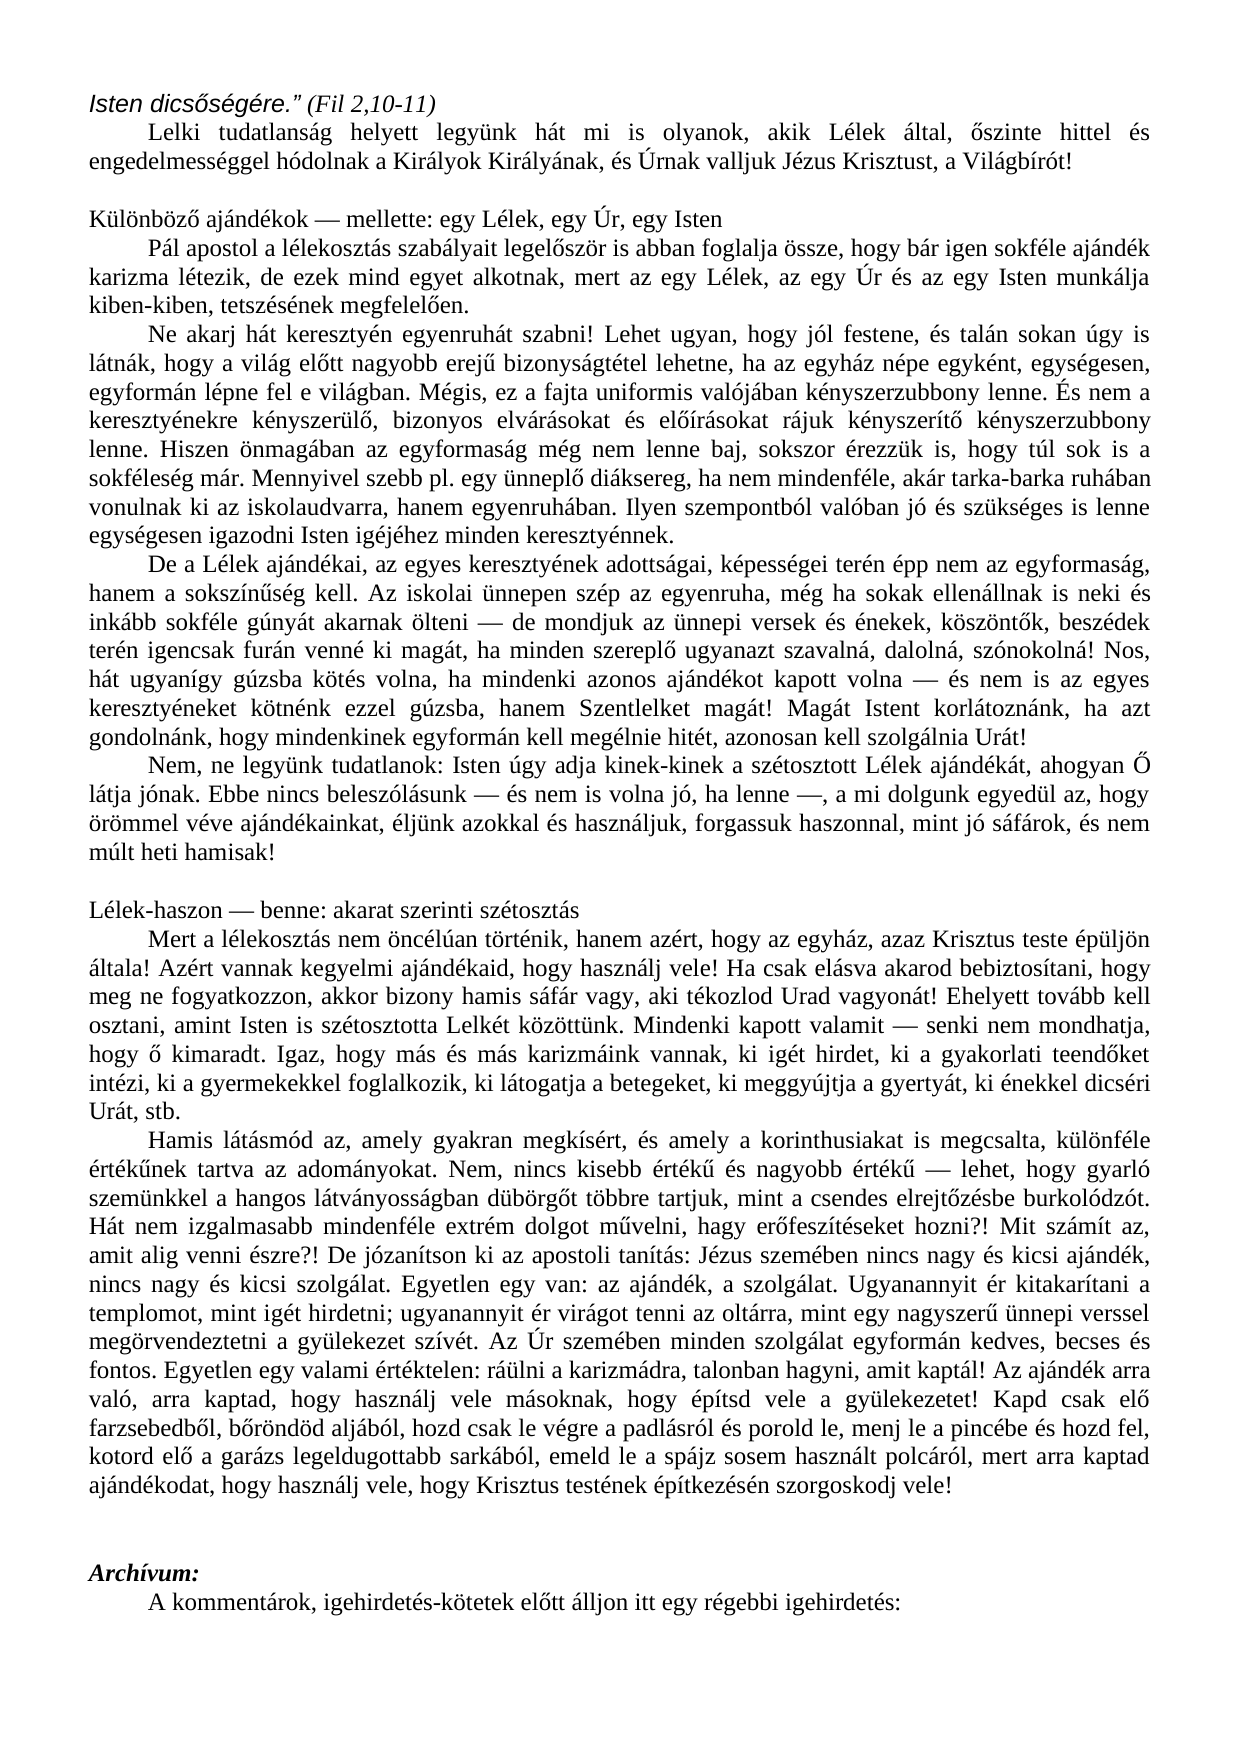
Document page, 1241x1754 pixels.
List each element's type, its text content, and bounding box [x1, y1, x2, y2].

text A kommentárok, igehirdetés-kötetek előtt álljon itt egy régebbi igehirdetés: [88, 1587, 1152, 1615]
text Nem, ne legyünk tudatlanok: Isten úgy adja kinek-kinek a szétosztott Lélek ajándékát, ahogyan Ő látja jónak. Ebbe nincs beleszólásunk ― és nem is volna jó, ha lenne ―, a mi dolgunk egyedül az, hogy örömmel véve ajándékainkat, éljünk azokkal és használjuk, forgassuk haszonnal, mint jó sáfárok, és nem múlt heti hamisak! [88, 751, 1152, 866]
text Mert a lélekosztás nem öncélúan történik, hanem azért, hogy az egyház, azaz Krisztus teste épüljön általa! Azért vannak kegyelmi ajándékaid, hogy használj vele! Ha csak elásva akarod bebiztosítani, hogy meg ne fogyatkozzon, akkor bizony hamis sáfár vagy, aki tékozlod Urad vagyonát! Ehelyett tovább kell osztani, amint Isten is szétosztotta Lelkét közöttünk. Mindenki kapott valamit ― senki nem mondhatja, hogy ő kimaradt. Igaz, hogy más és más karizmáink vannak, ki igét hirdet, ki a gyakorlati teendőket intézi, ki a gyermekekkel foglalkozik, ki látogatja a betegeket, ki meggyújtja a gyertyát, ki énekkel dicséri Urát, stb. [88, 924, 1152, 1125]
text Lelki tudatlanság helyett legyünk hát mi is olyanok, akik Lélek által, őszinte hittel és engedelmességgel hódolnak a Királyok Királyának, és Úrnak valljuk Jézus Krisztust, a Világbírót! [88, 117, 1152, 175]
text Isten dicsőségére.” (Fil 2,10-11) [88, 88, 1152, 117]
text Hamis látásmód az, amely gyakran megkísért, és amely a korinthusiakat is megcsalta, különféle értékűnek tartva az adományokat. Nem, nincs kisebb értékű és nagyobb értékű ― lehet, hogy gyarló szemünkkel a hangos látványosságban dübörgőt többre tartjuk, mint a csendes elrejtőzésbe burkolódzót. Hát nem izgalmasabb mindenféle extrém dolgot művelni, hagy erőfeszítéseket hozni?! Mit számít az, amit alig venni észre?! De józanítson ki az apostoli tanítás: Jézus szemében nincs nagy és kicsi ajándék, nincs nagy és kicsi szolgálat. Egyetlen egy van: az ajándék, a szolgálat. Ugyanannyit ér kitakarítani a templomot, mint igét hirdetni; ugyanannyit ér virágot tenni az oltárra, mint egy nagyszerű ünnepi verssel megörvendeztetni a gyülekezet szívét. Az Úr szemében minden szolgálat egyformán kedves, becses és fontos. Egyetlen egy valami értéktelen: ráülni a karizmádra, talonban hagyni, amit kaptál! Az ajándék arra való, arra kaptad, hogy használj vele másoknak, hogy építsd vele a gyülekezetet! Kapd csak elő farzsebedből, bőröndöd aljából, hozd csak le végre a padlásról és porold le, menj le a pincébe és hozd fel, kotord elő a garázs legeldugottabb sarkából, emeld le a spájz sosem használt polcáról, mert arra kaptad ajándékodat, hogy használj vele, hogy Krisztus testének építkezésén szorgoskodj vele! [88, 1125, 1152, 1499]
text Pál apostol a lélekosztás szabályait legelőször is abban foglalja össze, hogy bár igen sokféle ajándék karizma létezik, de ezek mind egyet alkotnak, mert az egy Lélek, az egy Úr és az egy Isten munkálja kiben-kiben, tetszésének megfelelően. [88, 233, 1152, 319]
text Archívum: [88, 1558, 1152, 1587]
text Ne akarj hát keresztyén egyenruhát szabni! Lehet ugyan, hogy jól festene, és talán sokan úgy is látnák, hogy a világ előtt nagyobb erejű bizonyságtétel lehetne, ha az egyház népe egyként, egységesen, egyformán lépne fel e világban. Mégis, ez a fajta uniformis valójában kényszerzubbony lenne. És nem a keresztyénekre kényszerülő, bizonyos elvárásokat és előírásokat rájuk kényszerítő kényszerzubbony lenne. Hiszen önmagában az egyformaság még nem lenne baj, sokszor érezzük is, hogy túl sok is a sokféleség már. Mennyivel szebb pl. egy ünneplő diáksereg, ha nem mindenféle, akár tarka-barka ruhában vonulnak ki az iskolaudvarra, hanem egyenruhában. Ilyen szempontból valóban jó és szükséges is lenne egységesen igazodni Isten igéjéhez minden keresztyénnek. [88, 319, 1152, 549]
text De a Lélek ajándékai, az egyes keresztyének adottságai, képességei terén épp nem az egyformaság, hanem a sokszínűség kell. Az iskolai ünnepen szép az egyenruha, még ha sokak ellenállnak is neki és inkább sokféle gúnyát akarnak ölteni ― de mondjuk az ünnepi versek és énekek, köszöntők, beszédek terén igencsak furán venné ki magát, ha minden szereplő ugyanazt szavalná, dalolná, szónokolná! Nos, hát ugyanígy gúzsba kötés volna, ha mindenki azonos ajándékot kapott volna ― és nem is az egyes keresztyéneket kötnénk ezzel gúzsba, hanem Szentlelket magát! Magát Istent korlátoznánk, ha azt gondolnánk, hogy mindenkinek egyformán kell megélnie hitét, azonosan kell szolgálnia Urát! [88, 549, 1152, 751]
text Különböző ajándékok ― mellette: egy Lélek, egy Úr, egy Isten [88, 204, 1152, 233]
text Lélek-haszon ― benne: akarat szerinti szétosztás [88, 895, 1152, 924]
